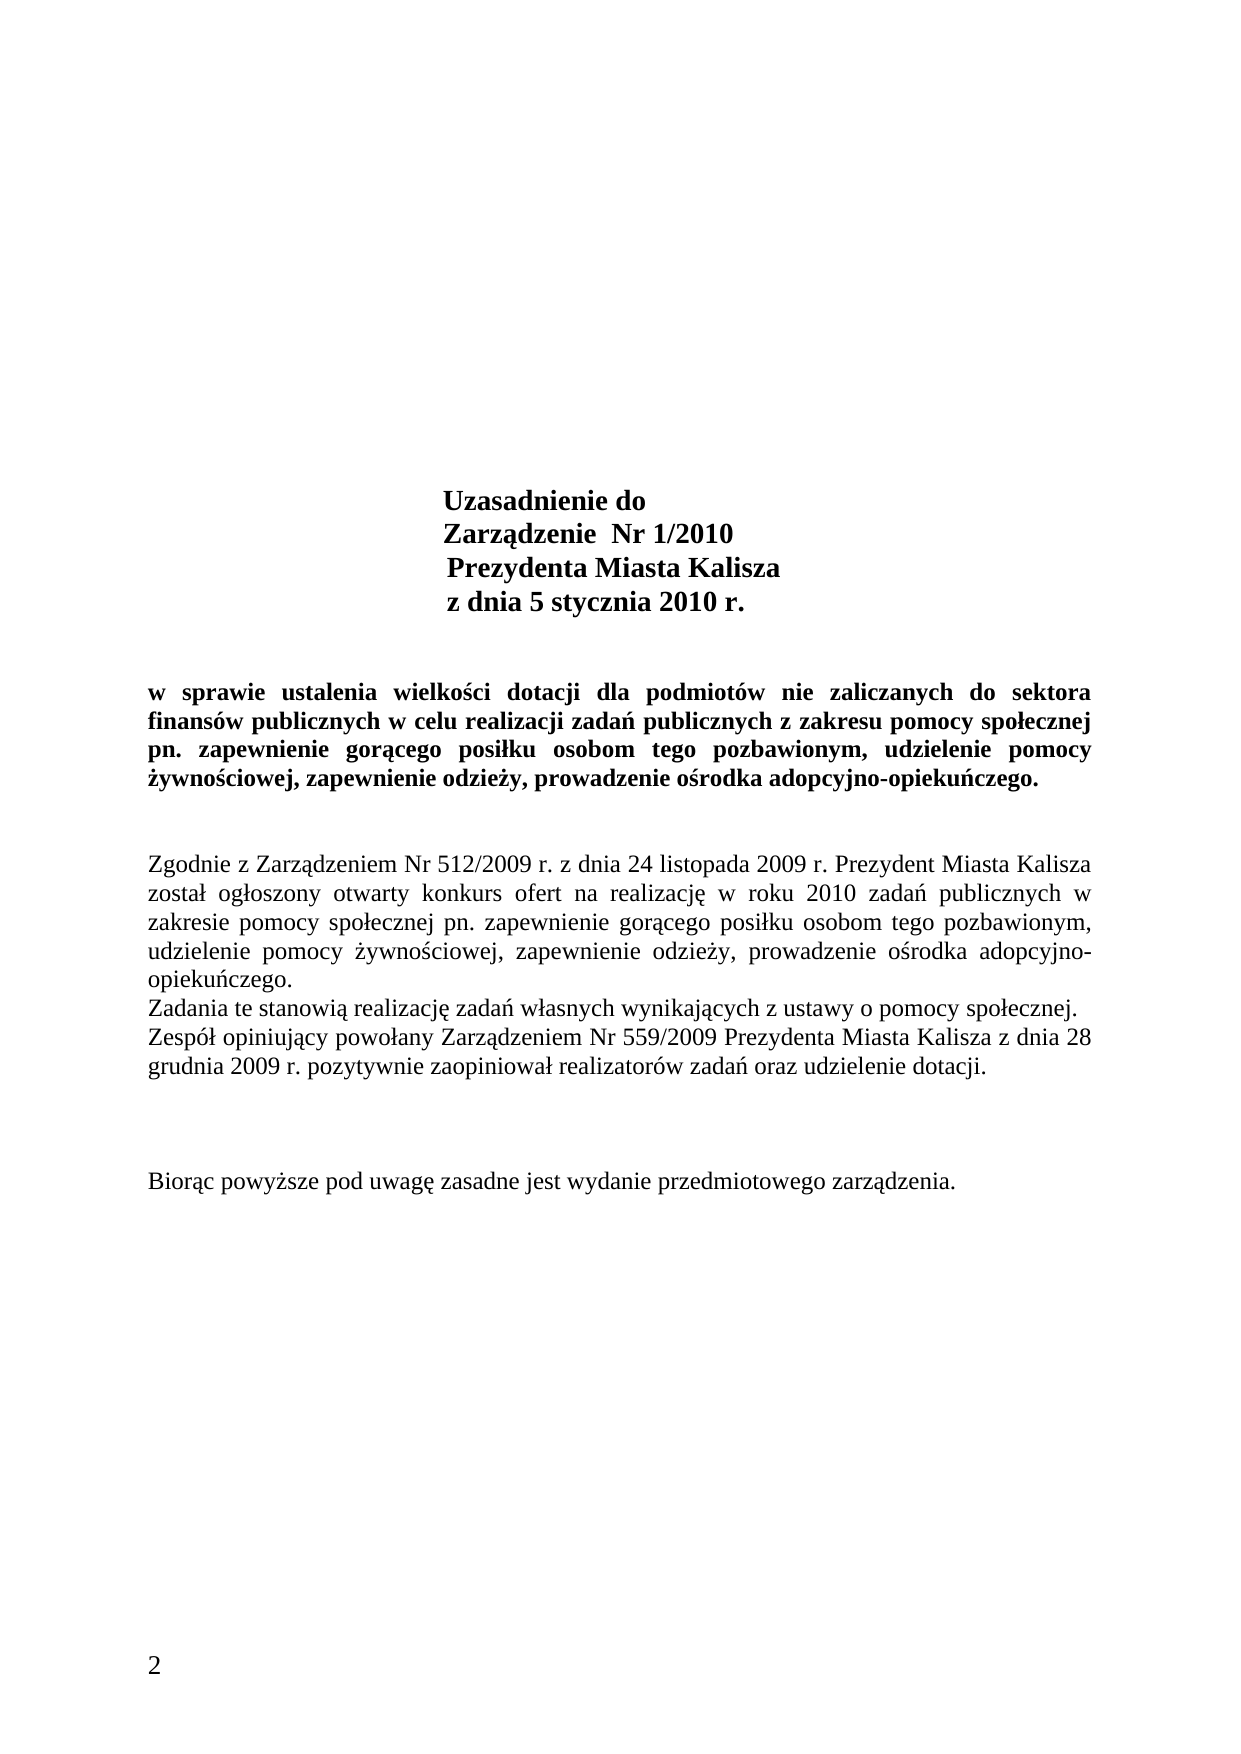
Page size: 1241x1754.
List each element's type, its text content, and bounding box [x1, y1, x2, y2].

text Zadania te stanowią realizację zadań własnych wynikających z ustawy o pomocy społecznej. [148, 993, 1092, 1022]
text Zarządzenie Nr 1/2010 [369, 517, 1092, 550]
text Uzasadnienie do [369, 483, 1092, 517]
text z dnia 5 stycznia 2010 r. [148, 584, 1092, 617]
text Biorąc powyższe pod uwagę zasadne jest wydanie przedmiotowego zarządzenia. [148, 1166, 1092, 1194]
text w sprawie ustalenia wielkości dotacji dla podmiotów nie zaliczanych do sektora finansów publicznych w celu realizacji zadań publicznych z zakresu pomocy społecznej pn. zapewnienie gorącego posiłku osobom tego pozbawionym, udzielenie pomocy żywnościowej, zapewnienie odzieży, prowadzenie ośrodka adopcyjno-opiekuńczego. [148, 677, 1092, 792]
text Zgodnie z Zarządzeniem Nr 512/2009 r. z dnia 24 listopada 2009 r. Prezydent Miasta Kalisza został ogłoszony otwarty konkurs ofert na realizację w roku 2010 zadań publicznych w zakresie pomocy społecznej pn. zapewnienie gorącego posiłku osobom tego pozbawionym, udzielenie pomocy żywnościowej, zapewnienie odzieży, prowadzenie ośrodka adopcyjno-opiekuńczego. [148, 849, 1092, 993]
text Zespół opiniujący powołany Zarządzeniem Nr 559/2009 Prezydenta Miasta Kalisza z dnia 28 grudnia 2009 r. pozytywnie zaopiniował realizatorów zadań oraz udzielenie dotacji. [148, 1022, 1092, 1079]
text Prezydenta Miasta Kalisza [148, 550, 1092, 584]
